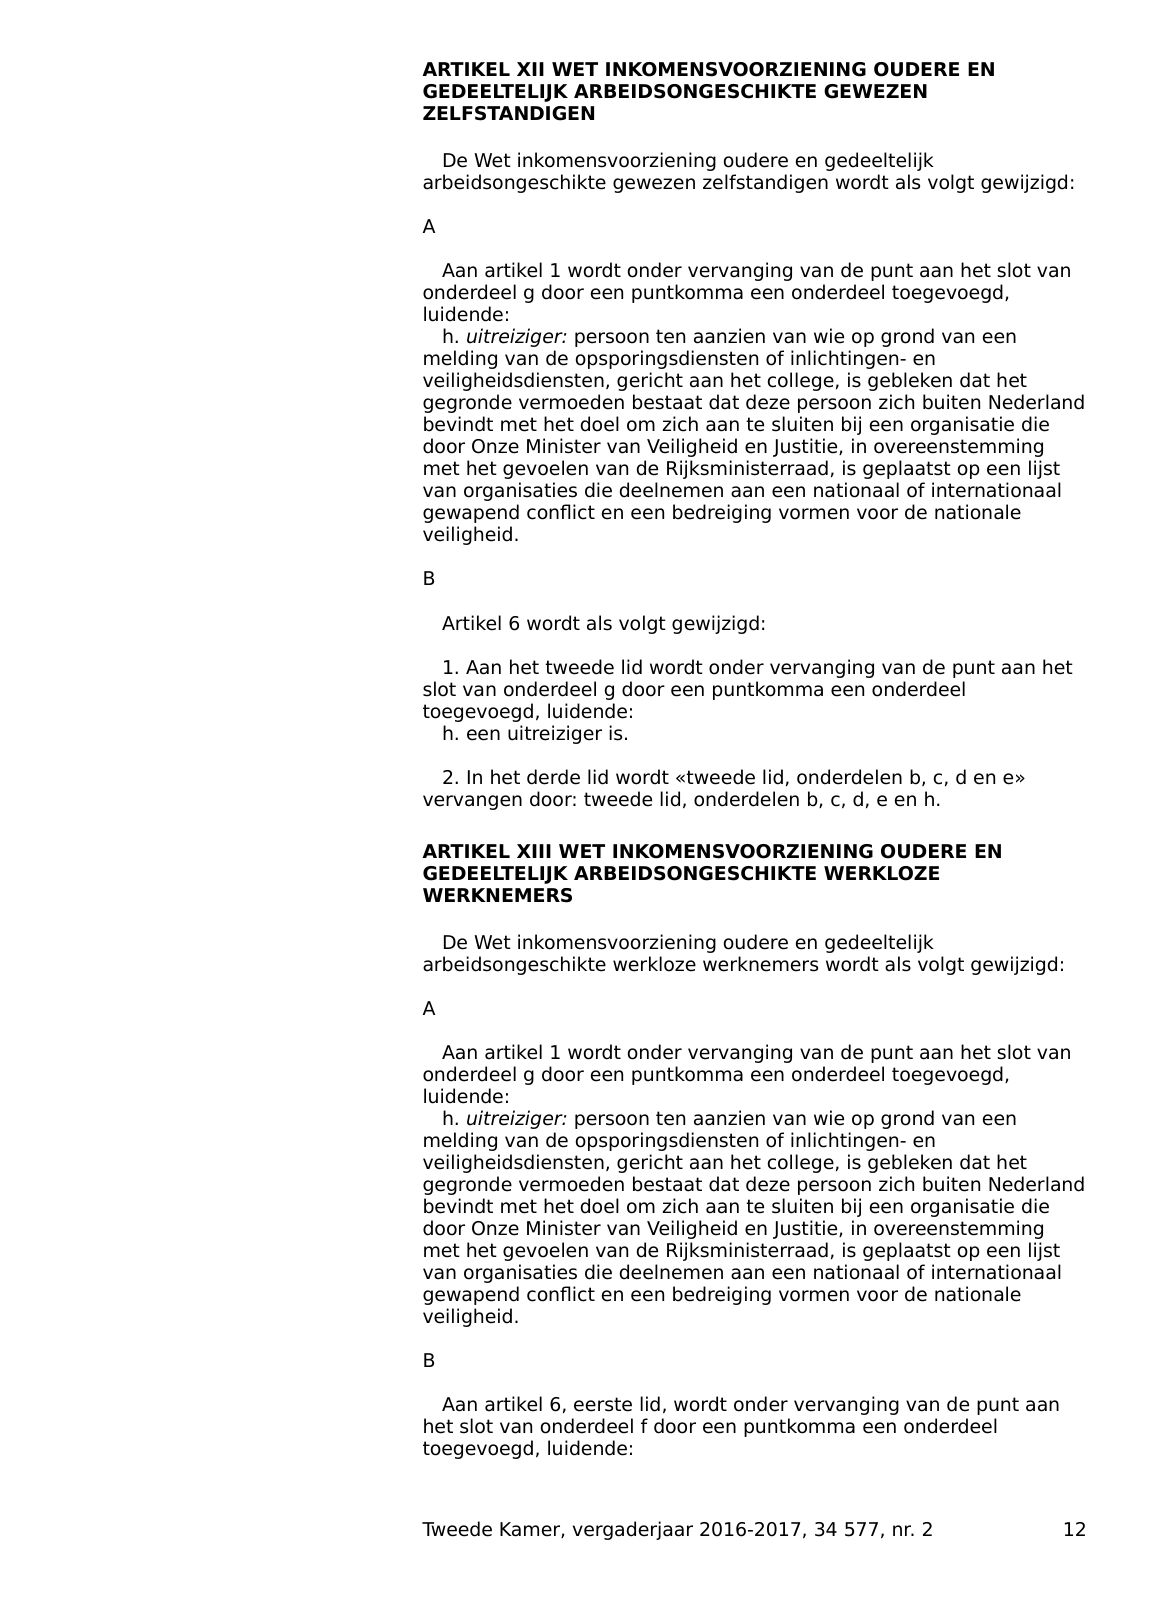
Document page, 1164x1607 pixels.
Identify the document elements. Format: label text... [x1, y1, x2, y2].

text De Wet inkomensvoorziening oudere en gedeeltelijk arbeidsongeschikte werkloze werknemers wordt als volgt gewijzigd: [422, 932, 1087, 976]
text 2. In het derde lid wordt «tweede lid, onderdelen b, c, d en e» vervangen door: tweede lid, onderdelen b, c, d, e en h. [422, 767, 1087, 811]
text h. een uitreiziger is. [422, 722, 1087, 744]
subtitle ARTIKEL XII WET INKOMENSVOORZIENING OUDERE EN GEDEELTELIJK ARBEIDSONGESCHIKTE GEWEZEN ZELFSTANDIGEN [422, 59, 1087, 125]
text Artikel 6 wordt als volgt gewijzigd: [422, 612, 1087, 634]
text Aan artikel 6, eerste lid, wordt onder vervanging van de punt aan het slot van onderdeel f door een puntkomma een onderdeel toegevoegd, luidende: [422, 1394, 1087, 1460]
text h. uitreiziger: persoon ten aanzien van wie op grond van een melding van de opsporingsdiensten of inlichtingen- en veiligheidsdiensten, gericht aan het college, is gebleken dat het gegronde vermoeden bestaat dat deze persoon zich buiten Nederland bevindt met het doel om zich aan te sluiten bij een organisatie die door Onze Minister van Veiligheid en Justitie, in overeenstemming met het gevoelen van de Rijksministerraad, is geplaatst op een lijst van organisaties die deelnemen aan een nationaal of internationaal gewapend conflict en een bedreiging vormen voor de nationale veiligheid. [422, 326, 1087, 546]
text B [422, 1350, 1087, 1372]
text Aan artikel 1 wordt onder vervanging van de punt aan het slot van onderdeel g door een puntkomma een onderdeel toegevoegd, luidende: [422, 1042, 1087, 1108]
text A [422, 216, 1087, 238]
text Aan artikel 1 wordt onder vervanging van de punt aan het slot van onderdeel g door een puntkomma een onderdeel toegevoegd, luidende: [422, 260, 1087, 326]
text 1. Aan het tweede lid wordt onder vervanging van de punt aan het slot van onderdeel g door een puntkomma een onderdeel toegevoegd, luidende: [422, 657, 1087, 722]
text B [422, 568, 1087, 590]
text h. uitreiziger: persoon ten aanzien van wie op grond van een melding van de opsporingsdiensten of inlichtingen- en veiligheidsdiensten, gericht aan het college, is gebleken dat het gegronde vermoeden bestaat dat deze persoon zich buiten Nederland bevindt met het doel om zich aan te sluiten bij een organisatie die door Onze Minister van Veiligheid en Justitie, in overeenstemming met het gevoelen van de Rijksministerraad, is geplaatst op een lijst van organisaties die deelnemen aan een nationaal of internationaal gewapend conflict en een bedreiging vormen voor de nationale veiligheid. [422, 1108, 1087, 1328]
subtitle ARTIKEL XIII WET INKOMENSVOORZIENING OUDERE EN GEDEELTELIJK ARBEIDSONGESCHIKTE WERKLOZE WERKNEMERS [422, 841, 1087, 907]
text A [422, 998, 1087, 1020]
text De Wet inkomensvoorziening oudere en gedeeltelijk arbeidsongeschikte gewezen zelfstandigen wordt als volgt gewijzigd: [422, 150, 1087, 194]
